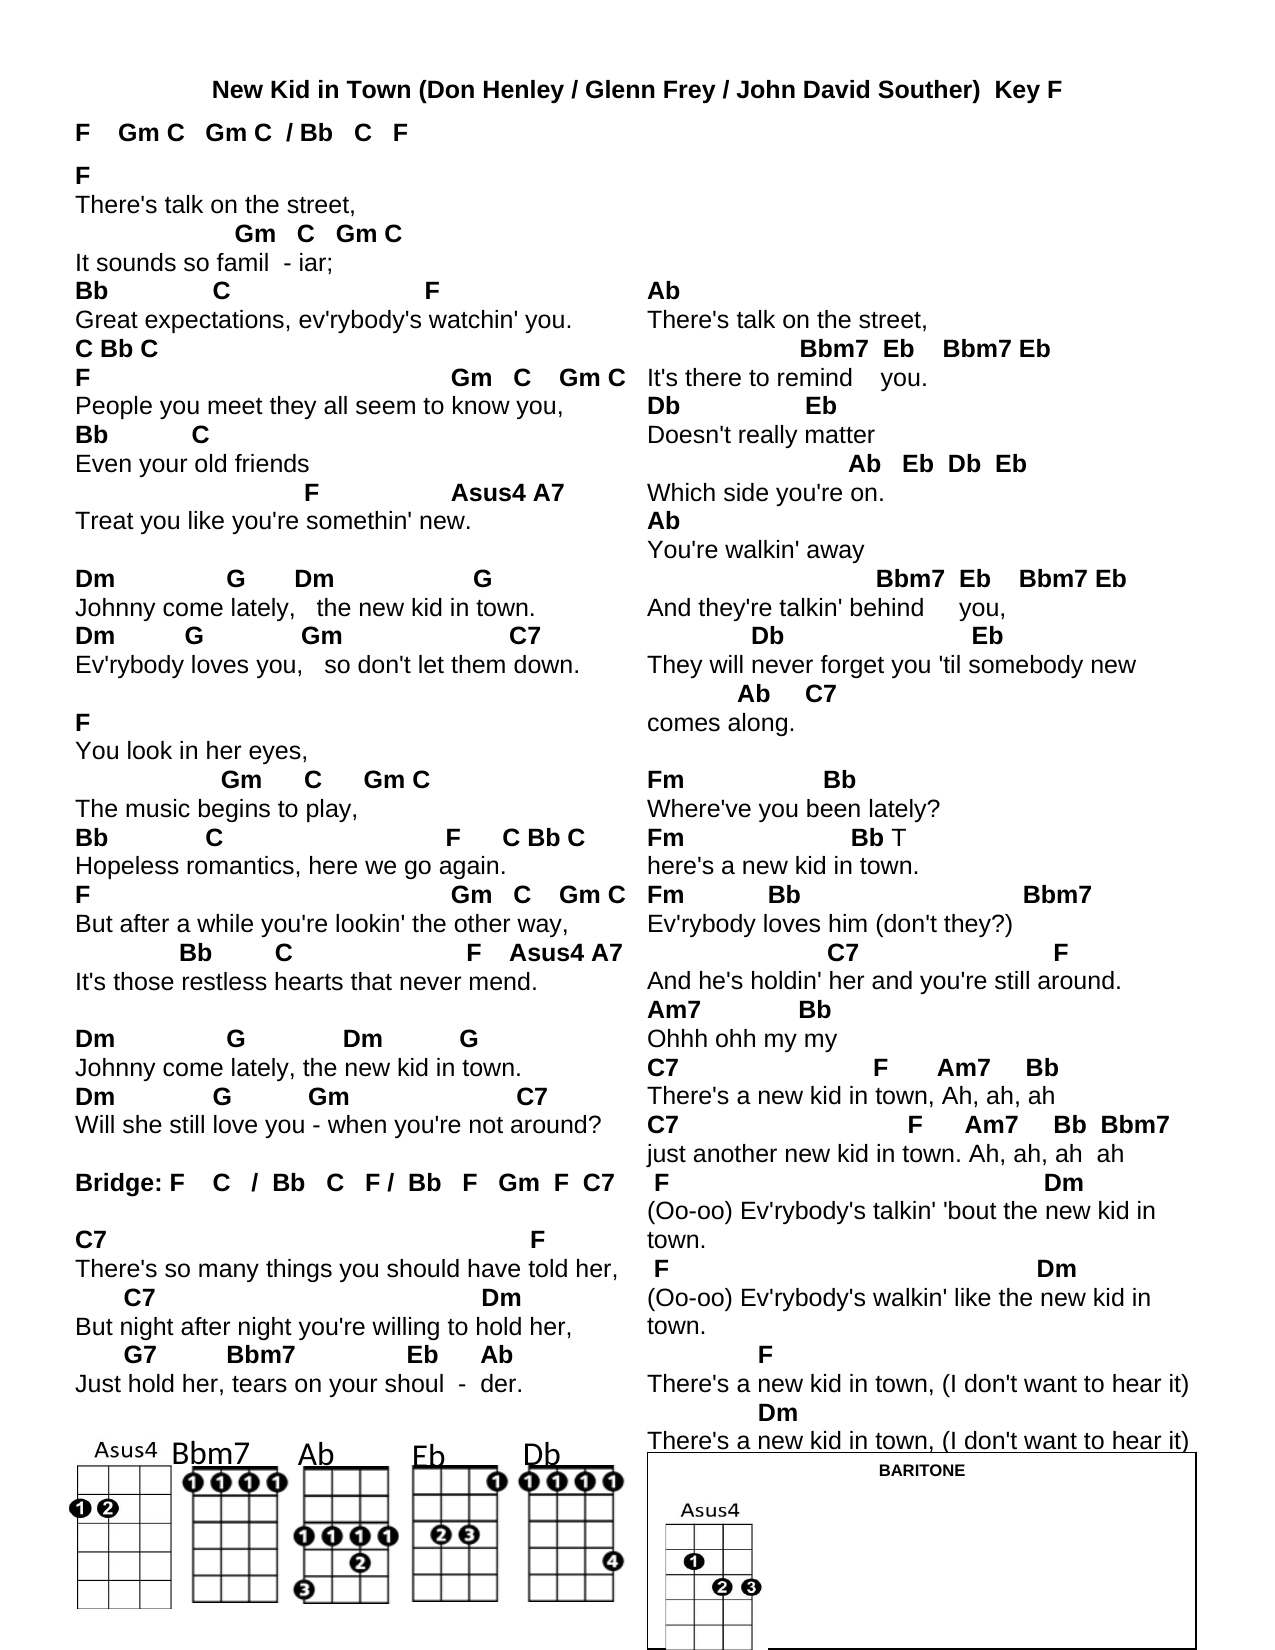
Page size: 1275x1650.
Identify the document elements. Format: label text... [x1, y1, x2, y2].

text just another new kid in town. Ah, ah, ah ah [647, 1139, 1200, 1167]
text And they're talkin' behind you, [647, 592, 1200, 621]
text comes along. [647, 707, 1200, 736]
text There's so many things you should have told her, [75, 1254, 628, 1283]
text F [75, 707, 628, 736]
text But night after night you're willing to hold her, [75, 1312, 628, 1340]
text Dm G Dm G [75, 1024, 628, 1053]
text There's a new kid in town, (I don't want to hear it) [647, 1369, 1200, 1397]
text Bbm7 Eb Bbm7 Eb [647, 334, 1200, 362]
text G7 Bbm7 Eb Ab [75, 1340, 628, 1369]
text C7 F [647, 937, 1200, 966]
text It's there to remind you. [647, 362, 1200, 391]
text Even your old friends [75, 449, 628, 477]
text C7 F [75, 1225, 628, 1254]
text Db Eb [647, 621, 1200, 650]
text Ev'rybody loves him (don't they?) [647, 909, 1200, 937]
text C7 F Am7 Bb Bbm7 [647, 1110, 1200, 1139]
text Ab [647, 276, 1200, 305]
text Ab C7 [647, 679, 1200, 707]
text Dm [647, 1397, 1200, 1426]
text The music begins to play, [75, 794, 628, 822]
text C Bb C [75, 334, 628, 362]
text F Gm C Gm C [75, 880, 628, 909]
text F [75, 161, 628, 190]
text F Dm [647, 1167, 1200, 1196]
text Ab Eb Db Eb [647, 449, 1200, 477]
text There's talk on the street, [75, 190, 628, 219]
text Hopeless romantics, here we go again. [75, 851, 628, 880]
text Which side you're on. [647, 477, 1200, 506]
text (Oo-oo) Ev'rybody's talkin' 'bout the new kid in town. [647, 1196, 1200, 1254]
text Will she still love you - when you're not around? [75, 1110, 628, 1139]
text Ohhh ohh my my [647, 1024, 1200, 1052]
text New Kid in Town (Don Henley / Glenn Frey / John David Souther) Key F [75, 75, 1200, 104]
text C7 F Am7 Bb [647, 1052, 1200, 1081]
text BARITONE [663, 1461, 1180, 1480]
text Fm Bb Bbm7 [647, 880, 1200, 909]
text Just hold her, tears on your shoul - der. [75, 1369, 628, 1398]
text Johnny come lately, the new kid in town. [75, 1053, 628, 1082]
text Fm Bb [647, 765, 1200, 794]
text Johnny come lately, the new kid in town. [75, 592, 628, 621]
text Gm C Gm C [75, 219, 628, 247]
text Bb C [75, 420, 628, 449]
text Ab [647, 506, 1200, 535]
text Dm G Gm C7 [75, 621, 628, 650]
text (Oo-oo) Ev'rybody's walkin' like the new kid in town. [647, 1282, 1200, 1340]
text There's a new kid in town, (I don't want to hear it) [647, 1426, 1200, 1455]
text Fm Bb T [647, 822, 1200, 851]
text Dm G Dm G [75, 564, 628, 592]
text You're walkin' away [647, 535, 1200, 564]
text F [647, 1340, 1200, 1369]
text Dm G Gm C7 [75, 1082, 628, 1110]
text Doesn't really matter [647, 420, 1200, 449]
text It's those restless hearts that never mend. [75, 967, 628, 995]
text There's a new kid in town, Ah, ah, ah [647, 1081, 1200, 1110]
text here's a new kid in town. [647, 851, 1200, 880]
text But after a while you're lookin' the other way, [75, 909, 628, 938]
text Bb C F C Bb C [75, 822, 628, 851]
text F Dm [647, 1254, 1200, 1282]
text There's talk on the street, [647, 305, 1200, 334]
text It sounds so famil - iar; [75, 247, 628, 276]
text Bb C F Asus4 A7 [75, 938, 628, 967]
text Bridge: F C / Bb C F / Bb F Gm F C7 [75, 1168, 628, 1197]
text F Gm C Gm C [75, 362, 628, 391]
text Ev'rybody loves you, so don't let them down. [75, 650, 628, 679]
text F Asus4 A7 [75, 477, 628, 506]
text Gm C Gm C [75, 765, 628, 794]
text Db Eb [647, 391, 1200, 420]
text Where've you been lately? [647, 794, 1200, 822]
text Treat you like you're somethin' new. [75, 506, 628, 535]
text You look in her eyes, [75, 736, 628, 765]
text F Gm C Gm C / Bb C F [75, 118, 1200, 147]
text People you meet they all seem to know you, [75, 391, 628, 420]
text C7 Dm [75, 1283, 628, 1312]
text And he's holdin' her and you're still around. [647, 966, 1200, 995]
text Great expectations, ev'rybody's watchin' you. [75, 305, 628, 334]
text Bbm7 Eb Bbm7 Eb [647, 564, 1200, 592]
text They will never forget you 'til somebody new [647, 650, 1200, 679]
text Bb C F [75, 276, 628, 305]
text Am7 Bb [647, 995, 1200, 1024]
